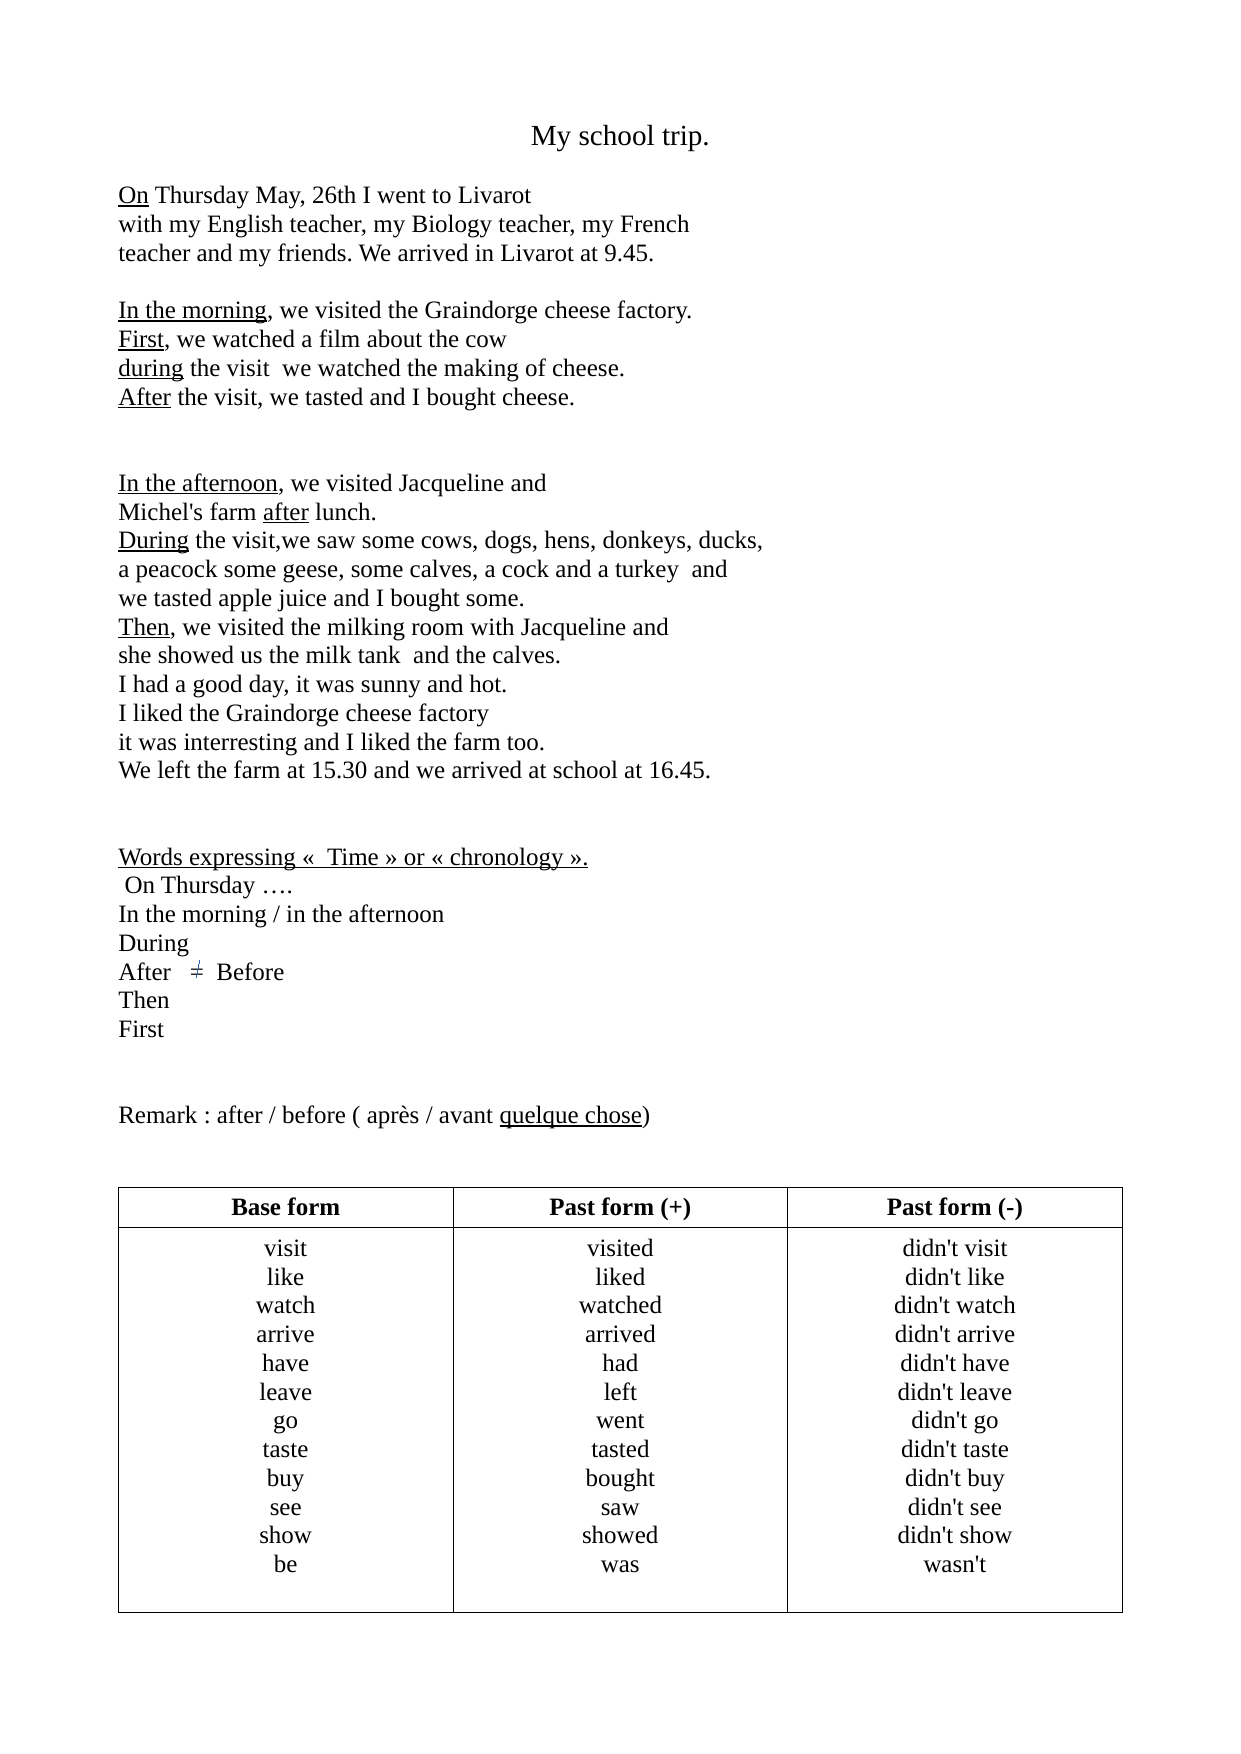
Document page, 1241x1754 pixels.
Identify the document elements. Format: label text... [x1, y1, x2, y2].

text teacher and my friends. We arrived in Livarot at 9.45. [118, 238, 1122, 267]
text we tasted apple juice and I bought some. [118, 583, 1122, 612]
text I had a good day, it was sunny and hot. [118, 669, 1122, 698]
text After the visit, we tasted and I bought cheese. [118, 382, 1122, 410]
text I liked the Graindorge cheese factory [118, 698, 1122, 727]
text during the visit we watched the making of cheese. [118, 353, 1122, 382]
text During the visit,we saw some cows, dogs, hens, donkeys, ducks, [118, 525, 1122, 554]
table_header Past form (-) [788, 1188, 1122, 1227]
table_cell didn't visit didn't like didn't watch didn't arrive didn't have didn't leave didn't go didn't taste didn't buy didn't see didn't show wasn't [788, 1228, 1122, 1612]
text Remark : after / before ( après / avant quelque chose) [118, 1100, 1122, 1129]
text On Thursday May, 26th I went to Livarot [118, 180, 1122, 209]
text First [118, 1014, 1122, 1043]
text In the morning, we visited the Graindorge cheese factory. [118, 295, 1122, 324]
text a peacock some geese, some calves, a cock and a turkey and [118, 554, 1122, 583]
text After = Before [118, 957, 1122, 985]
text it was interresting and I liked the farm too. [118, 727, 1122, 755]
text In the afternoon, we visited Jacqueline and [118, 468, 1122, 497]
text Michel's farm after lunch. [118, 497, 1122, 525]
table_header Base form [119, 1188, 453, 1227]
text Then [118, 985, 1122, 1014]
text she showed us the milk tank and the calves. [118, 640, 1122, 669]
text On Thursday …. [118, 870, 1122, 899]
text Then, we visited the milking room with Jacqueline and [118, 612, 1122, 640]
text During [118, 928, 1122, 957]
table_cell visit like watch arrive have leave go taste buy see show be [119, 1228, 453, 1612]
table_cell visited liked watched arrived had left went tasted bought saw showed was [454, 1228, 787, 1612]
text with my English teacher, my Biology teacher, my French [118, 209, 1122, 238]
text We left the farm at 15.30 and we arrived at school at 16.45. [118, 755, 1122, 784]
text First, we watched a film about the cow [118, 324, 1122, 353]
text In the morning / in the afternoon [118, 899, 1122, 928]
text My school trip. [118, 118, 1122, 152]
table_header Past form (+) [454, 1188, 787, 1227]
text Words expressing « Time » or « chronology ». [118, 842, 1122, 870]
